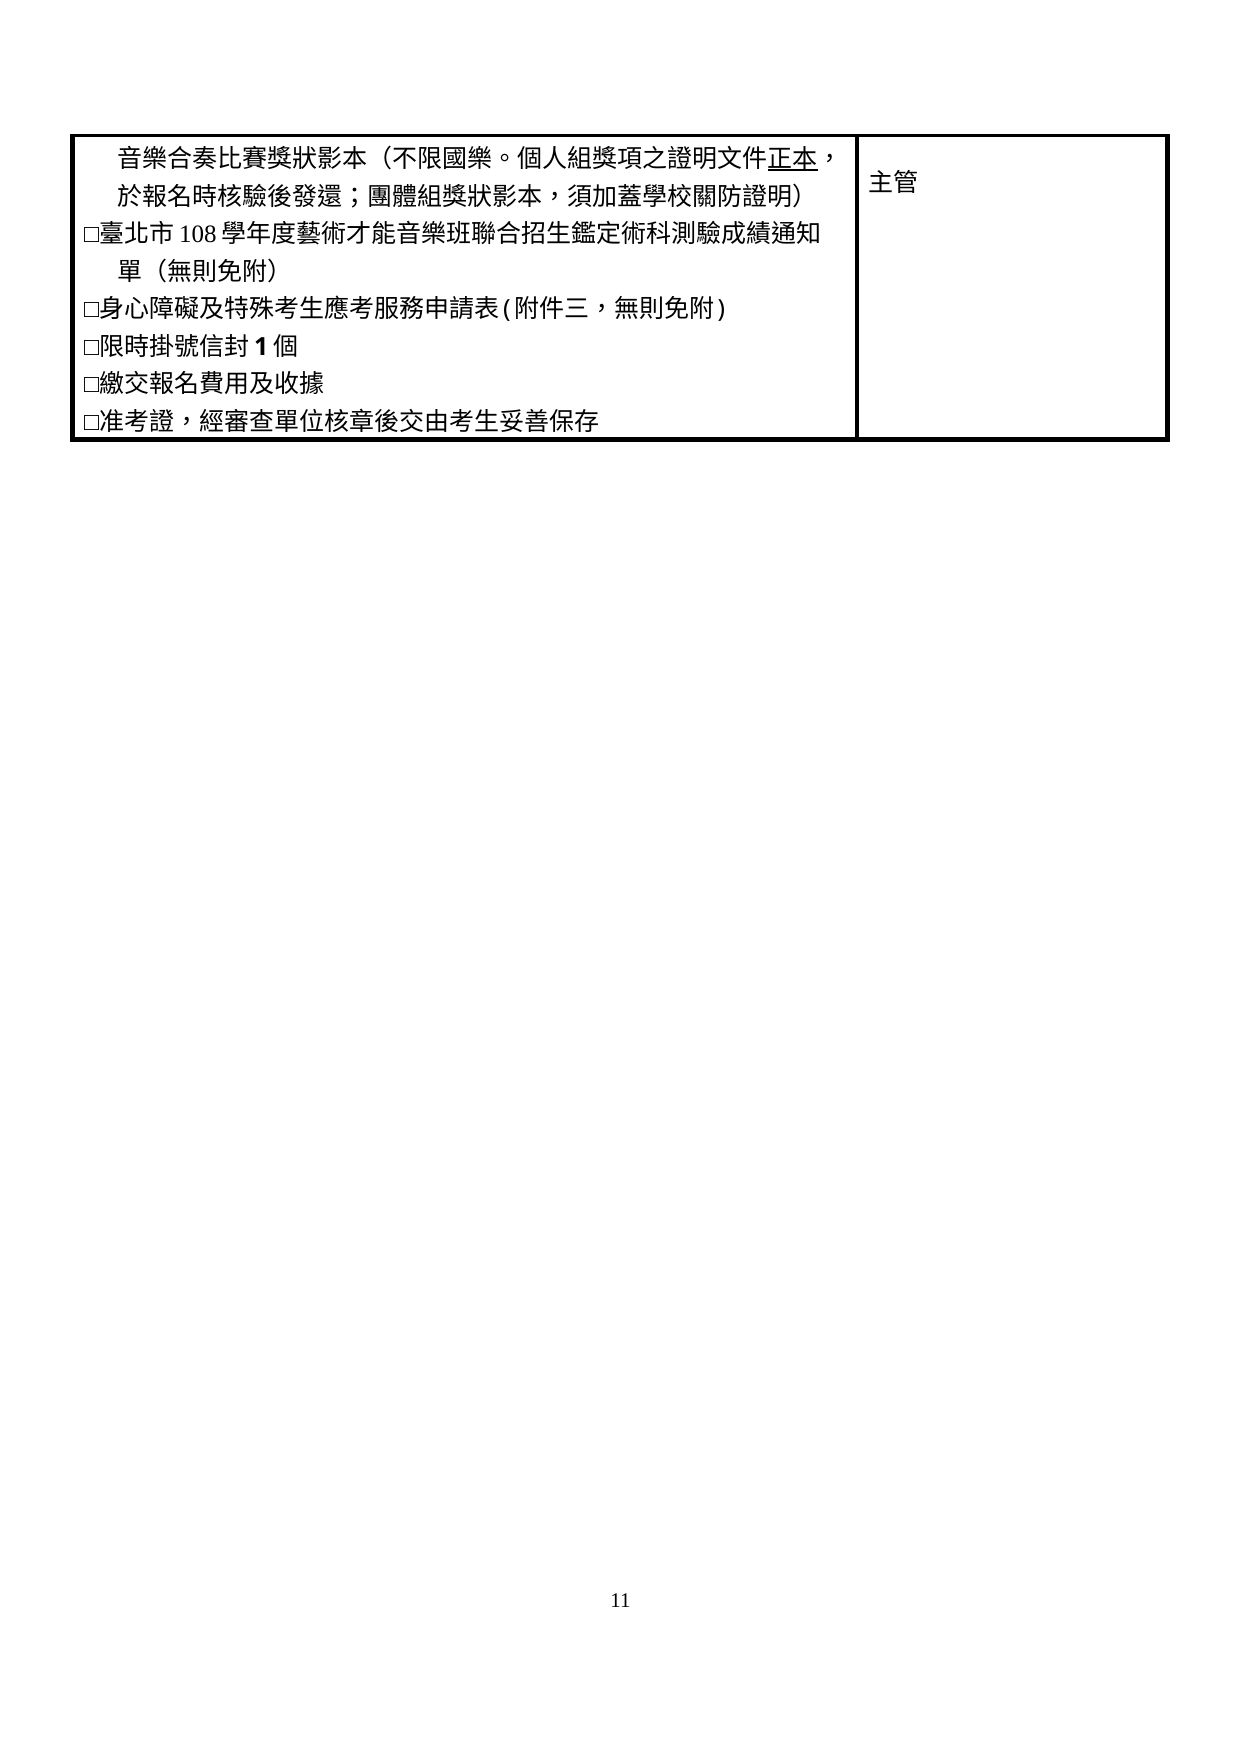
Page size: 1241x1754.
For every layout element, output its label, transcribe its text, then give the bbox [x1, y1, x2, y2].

table_cell 主管 [859, 137, 1165, 437]
table_cell 音樂合奏比賽獎狀影本（不限國樂。個人組獎項之證明文件正本，於報名時核驗後發還；團體組獎狀影本，須加蓋學校關防證明） □臺北市108學年度藝術才能音樂班聯合招生鑑定術科測驗成績通知單（無則免附） □身心障礙及特殊考生應考服務申請表(附件三，無則免附) □限時掛號信封1個 □繳交報名費用及收據 □准考證，經審查單位核章後交由考生妥善保存 [75, 137, 855, 437]
